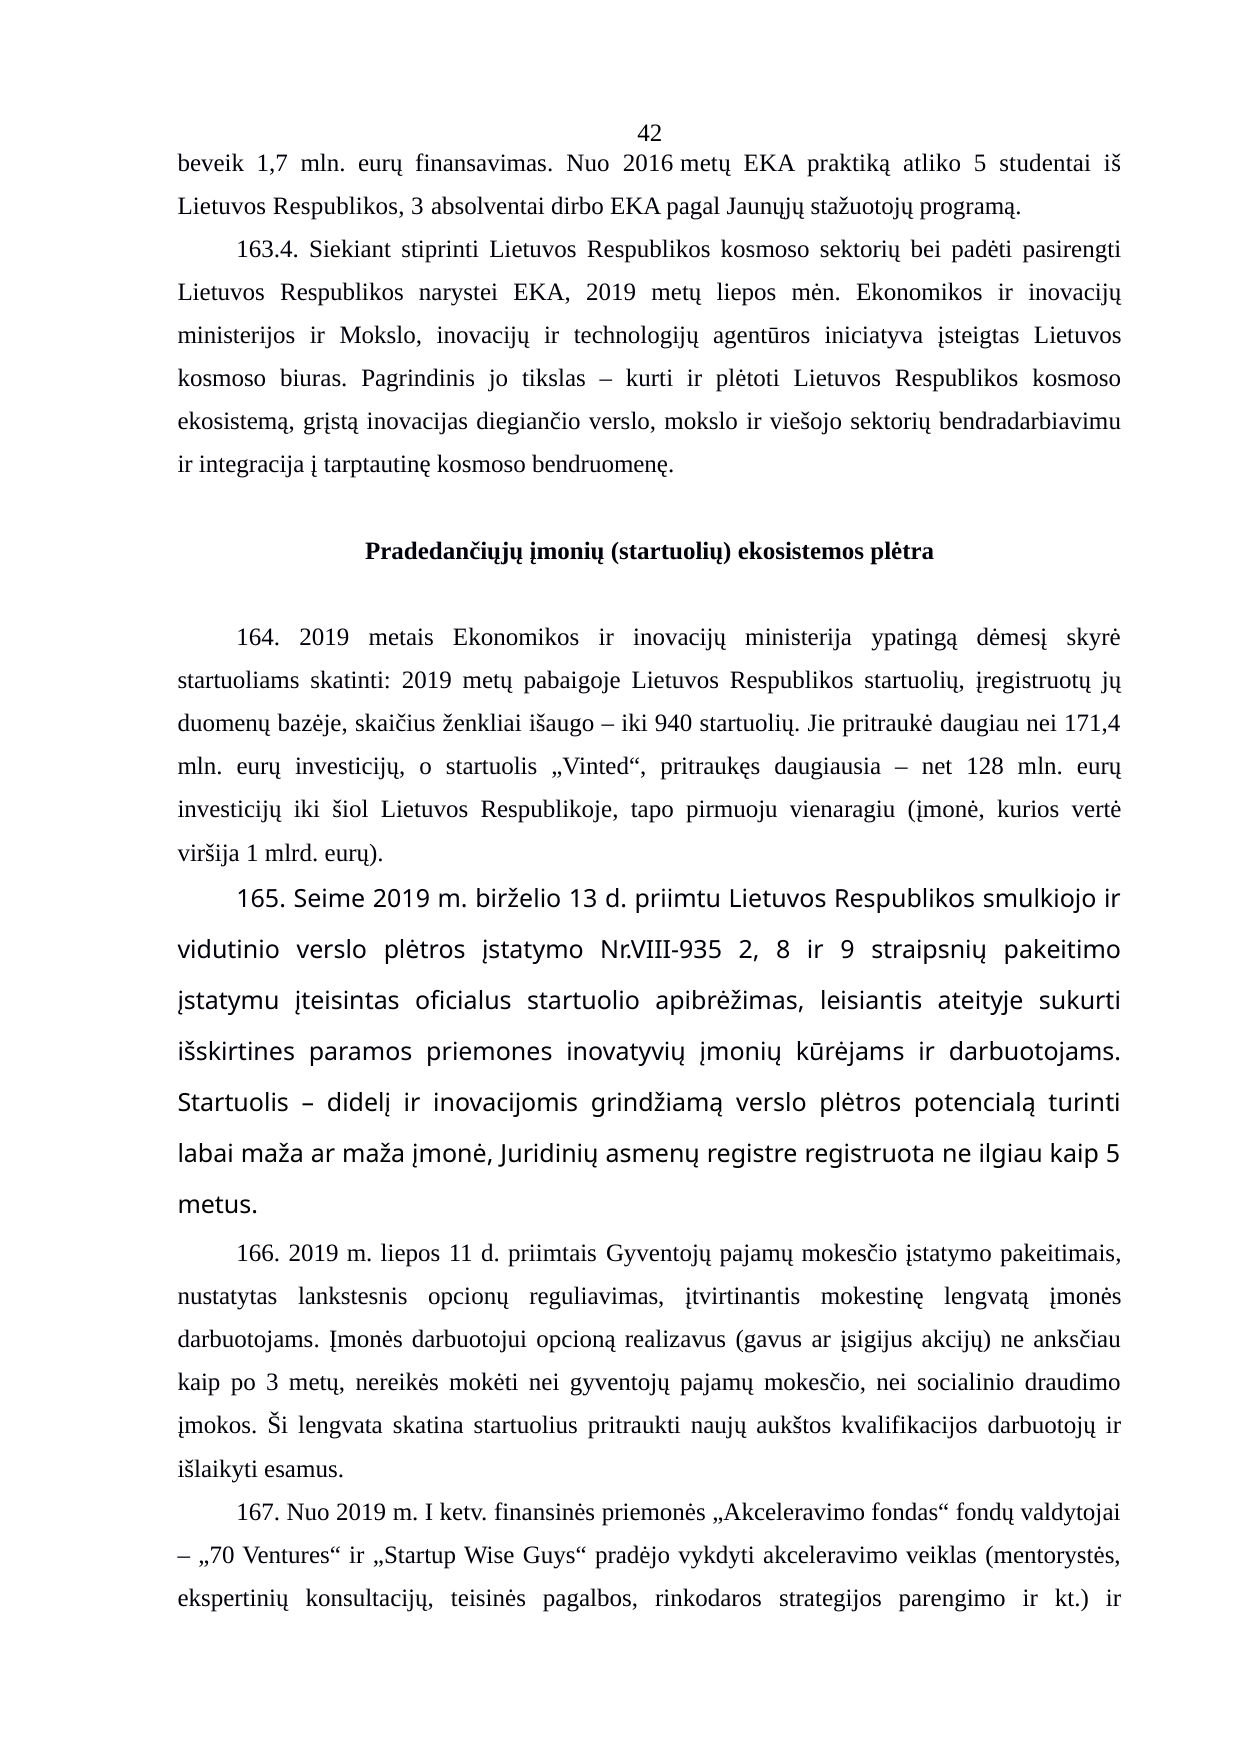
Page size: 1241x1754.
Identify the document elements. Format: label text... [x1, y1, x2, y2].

text Pradedančiųjų įmonių (startuolių) ekosistemos plėtra [177, 536, 1122, 564]
text 164. 2019 metais Ekonomikos ir inovacijų ministerija ypatingą dėmesį skyrė startuoliams skatinti: 2019 metų pabaigoje Lietuvos Respublikos startuolių, įregistruotų jų duomenų bazėje, skaičius ženkliai išaugo – iki 940 startuolių. Jie pritraukė daugiau nei 171,4 mln. eurų investicijų, o startuolis „Vinted“, pritraukęs daugiausia – net 128 mln. eurų investicijų iki šiol Lietuvos Respublikoje, tapo pirmuoju vienaragiu (įmonė, kurios vertė viršija 1 mlrd. eurų). [177, 622, 1122, 866]
text 163.4. Siekiant stiprinti Lietuvos Respublikos kosmoso sektorių bei padėti pasirengti Lietuvos Respublikos narystei EKA, 2019 metų liepos mėn. Ekonomikos ir inovacijų ministerijos ir Mokslo, inovacijų ir technologijų agentūros iniciatyva įsteigtas Lietuvos kosmoso biuras. Pagrindinis jo tikslas – kurti ir plėtoti Lietuvos Respublikos kosmoso ekosistemą, grįstą inovacijas diegiančio verslo, mokslo ir viešojo sektorių bendradarbiavimu ir integracija į tarptautinę kosmoso bendruomenę. [177, 234, 1122, 478]
text 165. Seime 2019 m. birželio 13 d. priimtu Lietuvos Respublikos smulkiojo ir vidutinio verslo plėtros įstatymo Nr.VIII-935 2, 8 ir 9 straipsnių pakeitimo įstatymu įteisintas oficialus startuolio apibrėžimas, leisiantis ateityje sukurti išskirtines paramos priemones inovatyvių įmonių kūrėjams ir darbuotojams. Startuolis – didelį ir inovacijomis grindžiamą verslo plėtros potencialą turinti labai maža ar maža įmonė, Juridinių asmenų registre registruota ne ilgiau kaip 5 metus. [177, 881, 1122, 1221]
text beveik 1,7 mln. eurų finansavimas. Nuo 2016 metų EKA praktiką atliko 5 studentai iš Lietuvos Respublikos, 3 absolventai dirbo EKA pagal Jaunųjų stažuotojų programą. [177, 148, 1122, 219]
text 166. 2019 m. liepos 11 d. priimtais Gyventojų pajamų mokesčio įstatymo pakeitimais, nustatytas lankstesnis opcionų reguliavimas, įtvirtinantis mokestinę lengvatą įmonės darbuotojams. Įmonės darbuotojui opcioną realizavus (gavus ar įsigijus akcijų) ne anksčiau kaip po 3 metų, nereikės mokėti nei gyventojų pajamų mokesčio, nei socialinio draudimo įmokos. Ši lengvata skatina startuolius pritraukti naujų aukštos kvalifikacijos darbuotojų ir išlaikyti esamus. [177, 1238, 1122, 1482]
text 167. Nuo 2019 m. I ketv. finansinės priemonės „Akceleravimo fondas“ fondų valdytojai – „70 Ventures“ ir „Startup Wise Guys“ pradėjo vykdyti akceleravimo veiklas (mentorystės, ekspertinių konsultacijų, teisinės pagalbos, rinkodaros strategijos parengimo ir kt.) ir [177, 1497, 1122, 1612]
